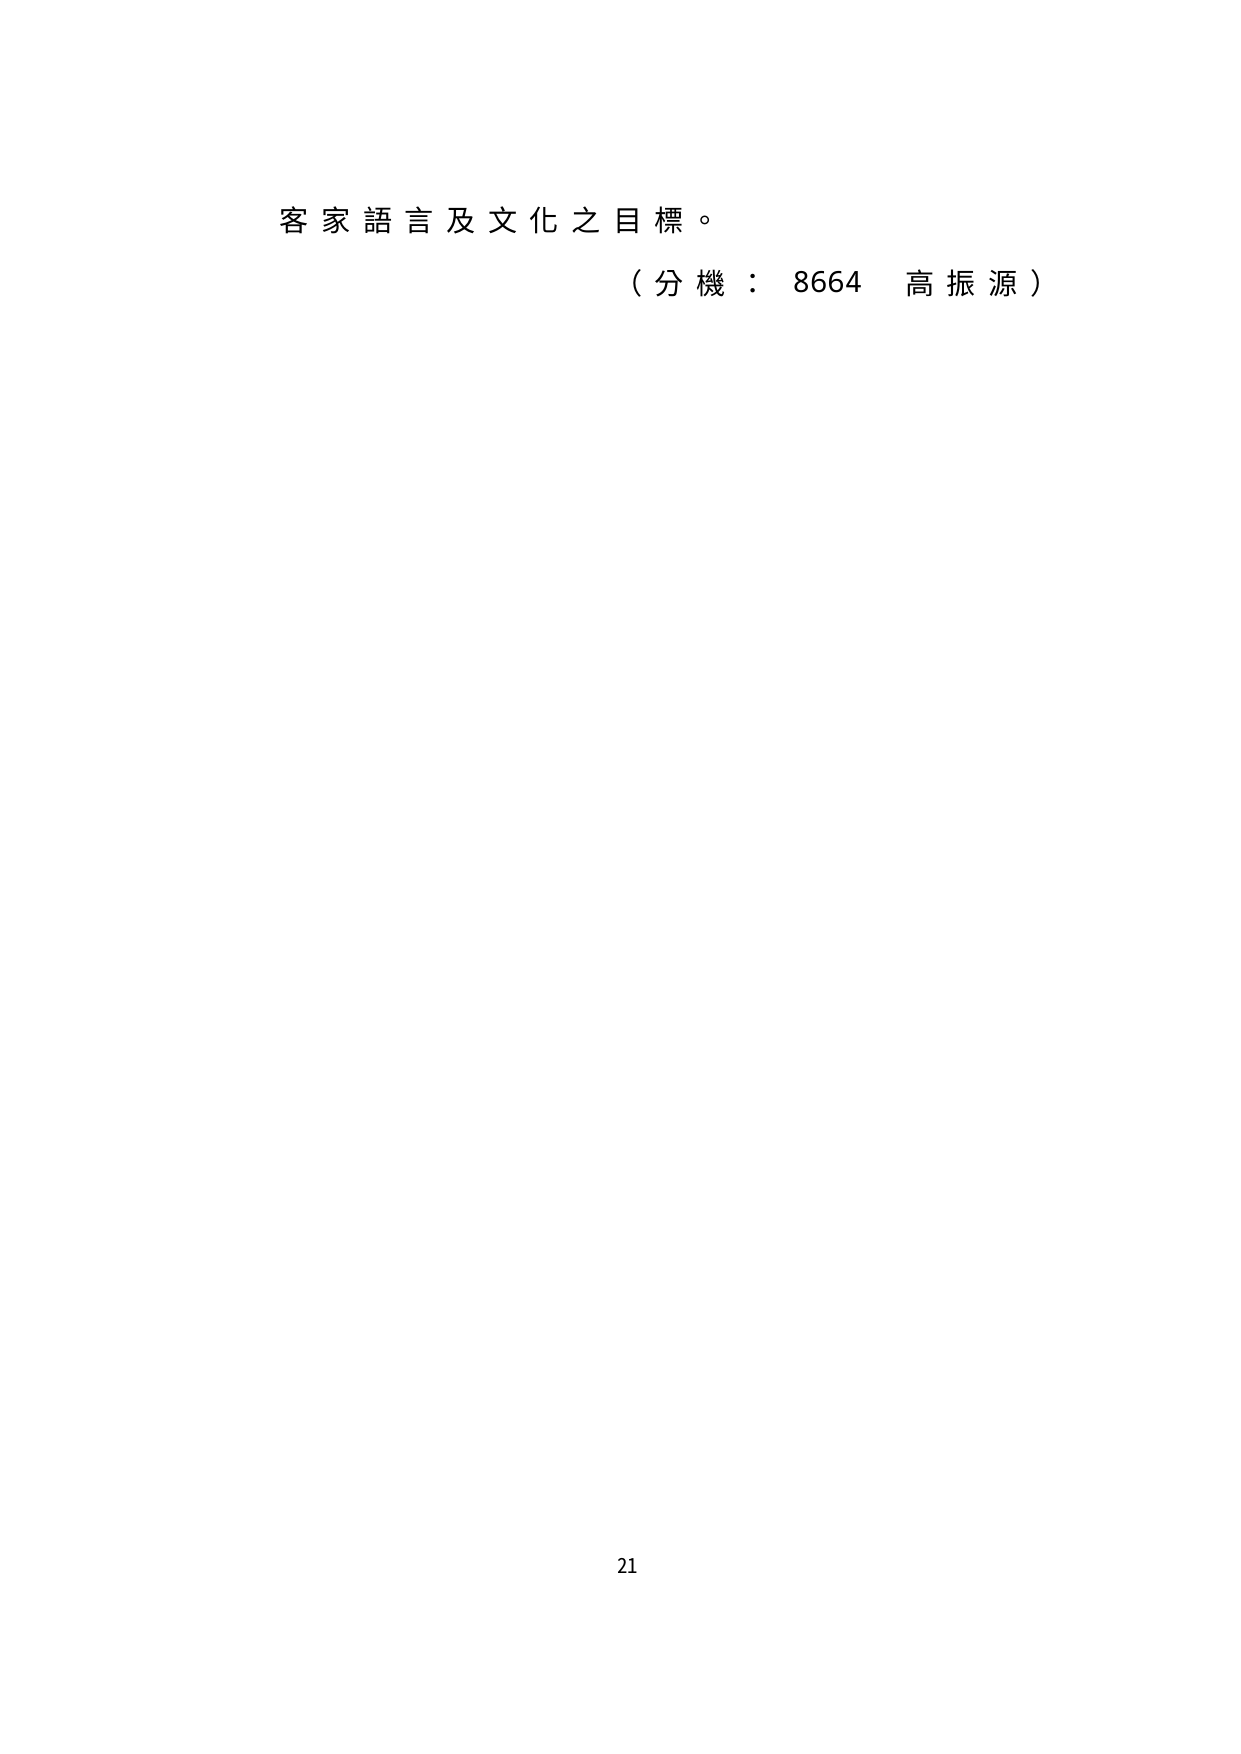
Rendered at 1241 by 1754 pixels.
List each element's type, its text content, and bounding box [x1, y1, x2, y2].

text （分機：8664 高振源） [249, 240, 1065, 302]
text 客家語言及文化之目標。 [249, 177, 1065, 240]
